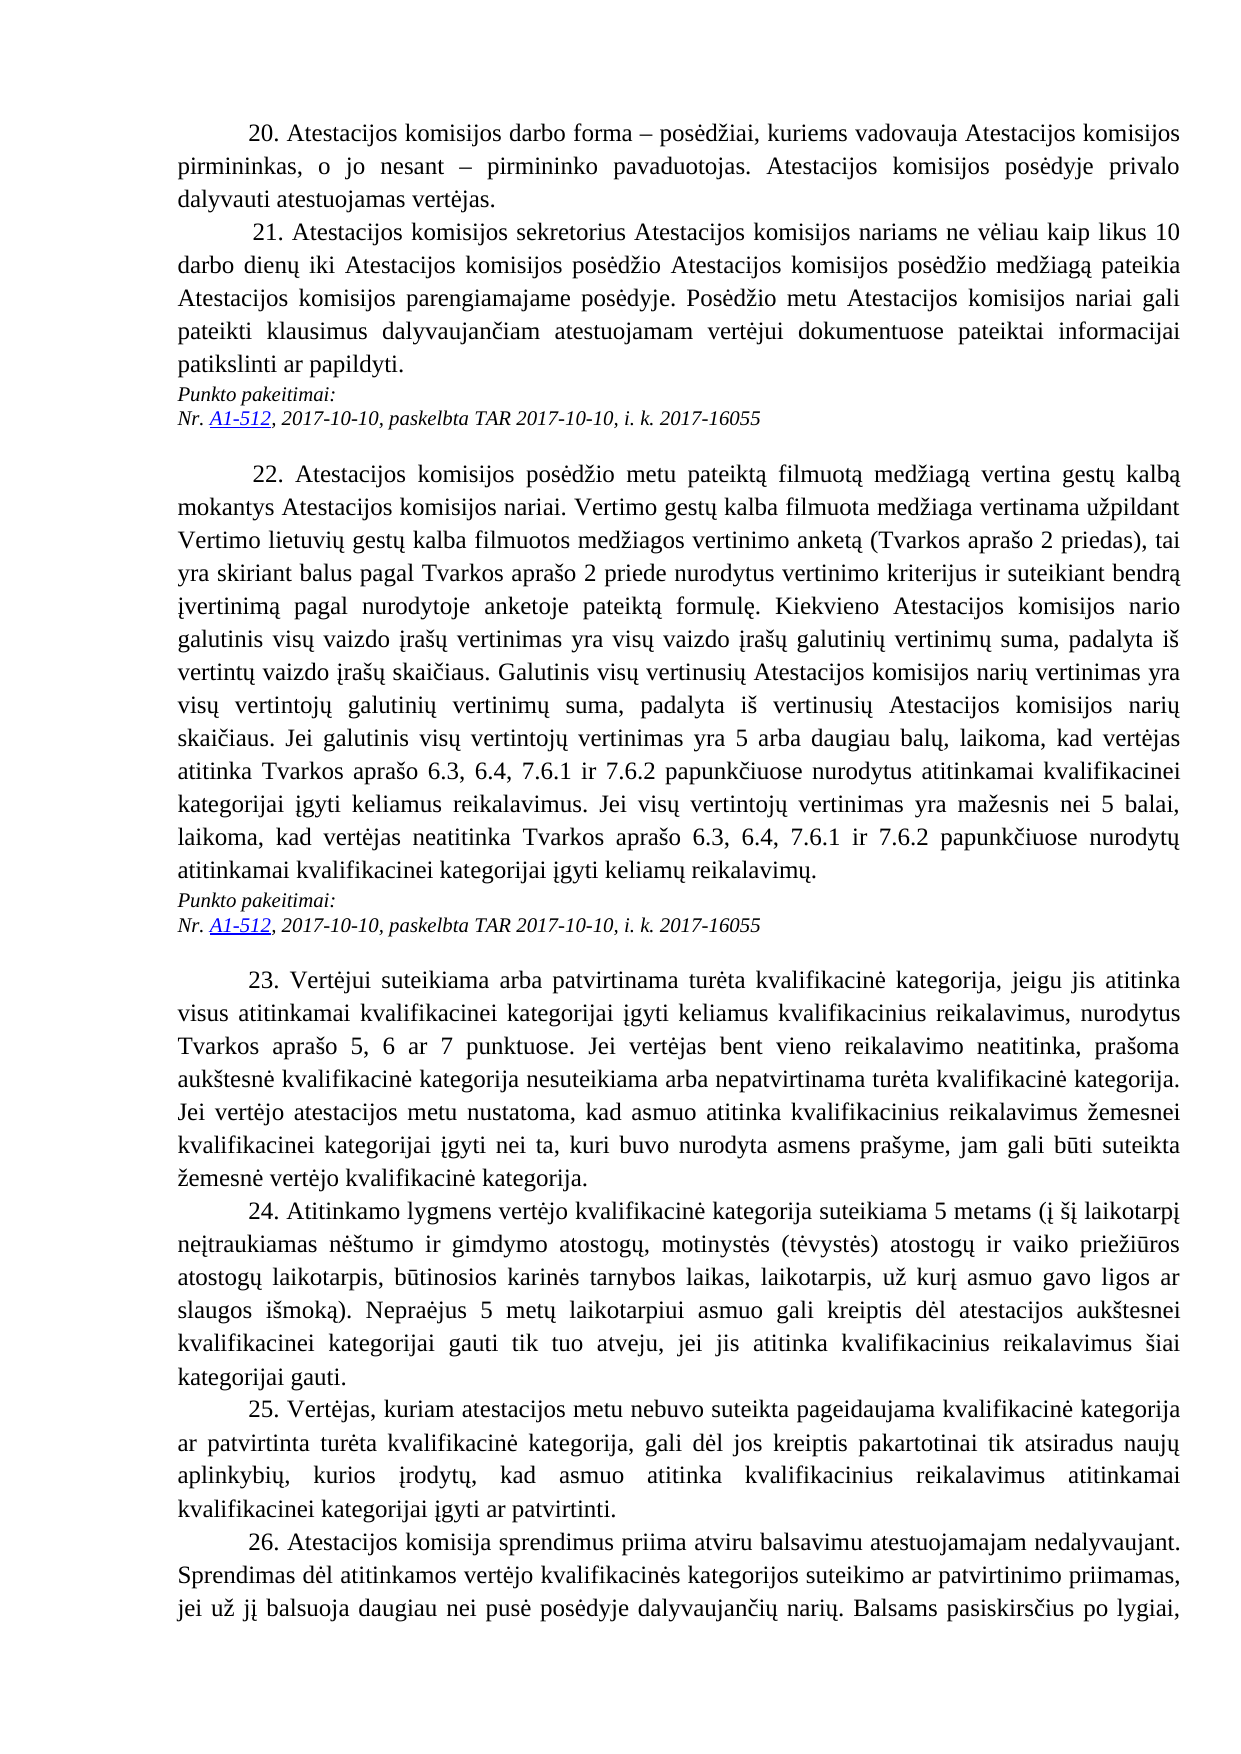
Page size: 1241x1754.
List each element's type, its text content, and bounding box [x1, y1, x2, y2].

text Nr. A1-512, 2017-10-10, paskelbta TAR 2017-10-10, i. k. 2017-16055 [177, 912, 1181, 937]
text 22. Atestacijos komisijos posėdžio metu pateiktą filmuotą medžiagą vertina gestų kalbą mokantys Atestacijos komisijos nariai. Vertimo gestų kalba filmuota medžiaga vertinama užpildant Vertimo lietuvių gestų kalba filmuotos medžiagos vertinimo anketą (Tvarkos aprašo 2 priedas), tai yra skiriant balus pagal Tvarkos aprašo 2 priede nurodytus vertinimo kriterijus ir suteikiant bendrą įvertinimą pagal nurodytoje anketoje pateiktą formulę. Kiekvieno Atestacijos komisijos nario galutinis visų vaizdo įrašų vertinimas yra visų vaizdo įrašų galutinių vertinimų suma, padalyta iš vertintų vaizdo įrašų skaičiaus. Galutinis visų vertinusių Atestacijos komisijos narių vertinimas yra visų vertintojų galutinių vertinimų suma, padalyta iš vertinusių Atestacijos komisijos narių skaičiaus. Jei galutinis visų vertintojų vertinimas yra 5 arba daugiau balų, laikoma, kad vertėjas atitinka Tvarkos aprašo 6.3, 6.4, 7.6.1 ir 7.6.2 papunkčiuose nurodytus atitinkamai kvalifikacinei kategorijai įgyti keliamus reikalavimus. Jei visų vertintojų vertinimas yra mažesnis nei 5 balai, laikoma, kad vertėjas neatitinka Tvarkos aprašo 6.3, 6.4, 7.6.1 ir 7.6.2 papunkčiuose nurodytų atitinkamai kvalifikacinei kategorijai įgyti keliamų reikalavimų. [177, 459, 1181, 884]
text Nr. A1-512, 2017-10-10, paskelbta TAR 2017-10-10, i. k. 2017-16055 [177, 406, 1181, 430]
text 26. Atestacijos komisija sprendimus priima atviru balsavimu atestuojamajam nedalyvaujant. Sprendimas dėl atitinkamos vertėjo kvalifikacinės kategorijos suteikimo ar patvirtinimo priimamas, jei už jį balsuoja daugiau nei pusė posėdyje dalyvaujančių narių. Balsams pasiskirsčius po lygiai, [177, 1527, 1181, 1621]
text 23. Vertėjui suteikiama arba patvirtinama turėta kvalifikacinė kategorija, jeigu jis atitinka visus atitinkamai kvalifikacinei kategorijai įgyti keliamus kvalifikacinius reikalavimus, nurodytus Tvarkos aprašo 5, 6 ar 7 punktuose. Jei vertėjas bent vieno reikalavimo neatitinka, prašoma aukštesnė kvalifikacinė kategorija nesuteikiama arba nepatvirtinama turėta kvalifikacinė kategorija. Jei vertėjo atestacijos metu nustatoma, kad asmuo atitinka kvalifikacinius reikalavimus žemesnei kvalifikacinei kategorijai įgyti nei ta, kuri buvo nurodyta asmens prašyme, jam gali būti suteikta žemesnė vertėjo kvalifikacinė kategorija. [177, 965, 1181, 1192]
text 25. Vertėjas, kuriam atestacijos metu nebuvo suteikta pageidaujama kvalifikacinė kategorija ar patvirtinta turėta kvalifikacinė kategorija, gali dėl jos kreiptis pakartotinai tik atsiradus naujų aplinkybių, kurios įrodytų, kad asmuo atitinka kvalifikacinius reikalavimus atitinkamai kvalifikacinei kategorijai įgyti ar patvirtinti. [177, 1394, 1181, 1522]
text 24. Atitinkamo lygmens vertėjo kvalifikacinė kategorija suteikiama 5 metams (į šį laikotarpį neįtraukiamas nėštumo ir gimdymo atostogų, motinystės (tėvystės) atostogų ir vaiko priežiūros atostogų laikotarpis, būtinosios karinės tarnybos laikas, laikotarpis, už kurį asmuo gavo ligos ar slaugos išmoką). Nepraėjus 5 metų laikotarpiui asmuo gali kreiptis dėl atestacijos aukštesnei kvalifikacinei kategorijai gauti tik tuo atveju, jei jis atitinka kvalifikacinius reikalavimus šiai kategorijai gauti. [177, 1196, 1181, 1390]
text 21. Atestacijos komisijos sekretorius Atestacijos komisijos nariams ne vėliau kaip likus 10 darbo dienų iki Atestacijos komisijos posėdžio Atestacijos komisijos posėdžio medžiagą pateikia Atestacijos komisijos parengiamajame posėdyje. Posėdžio metu Atestacijos komisijos nariai gali pateikti klausimus dalyvaujančiam atestuojamam vertėjui dokumentuose pateiktai informacijai patikslinti ar papildyti. [177, 217, 1181, 378]
text 20. Atestacijos komisijos darbo forma – posėdžiai, kuriems vadovauja Atestacijos komisijos pirmininkas, o jo nesant – pirmininko pavaduotojas. Atestacijos komisijos posėdyje privalo dalyvauti atestuojamas vertėjas. [177, 118, 1181, 213]
text Punkto pakeitimai: [177, 382, 1181, 406]
text Punkto pakeitimai: [177, 888, 1181, 912]
